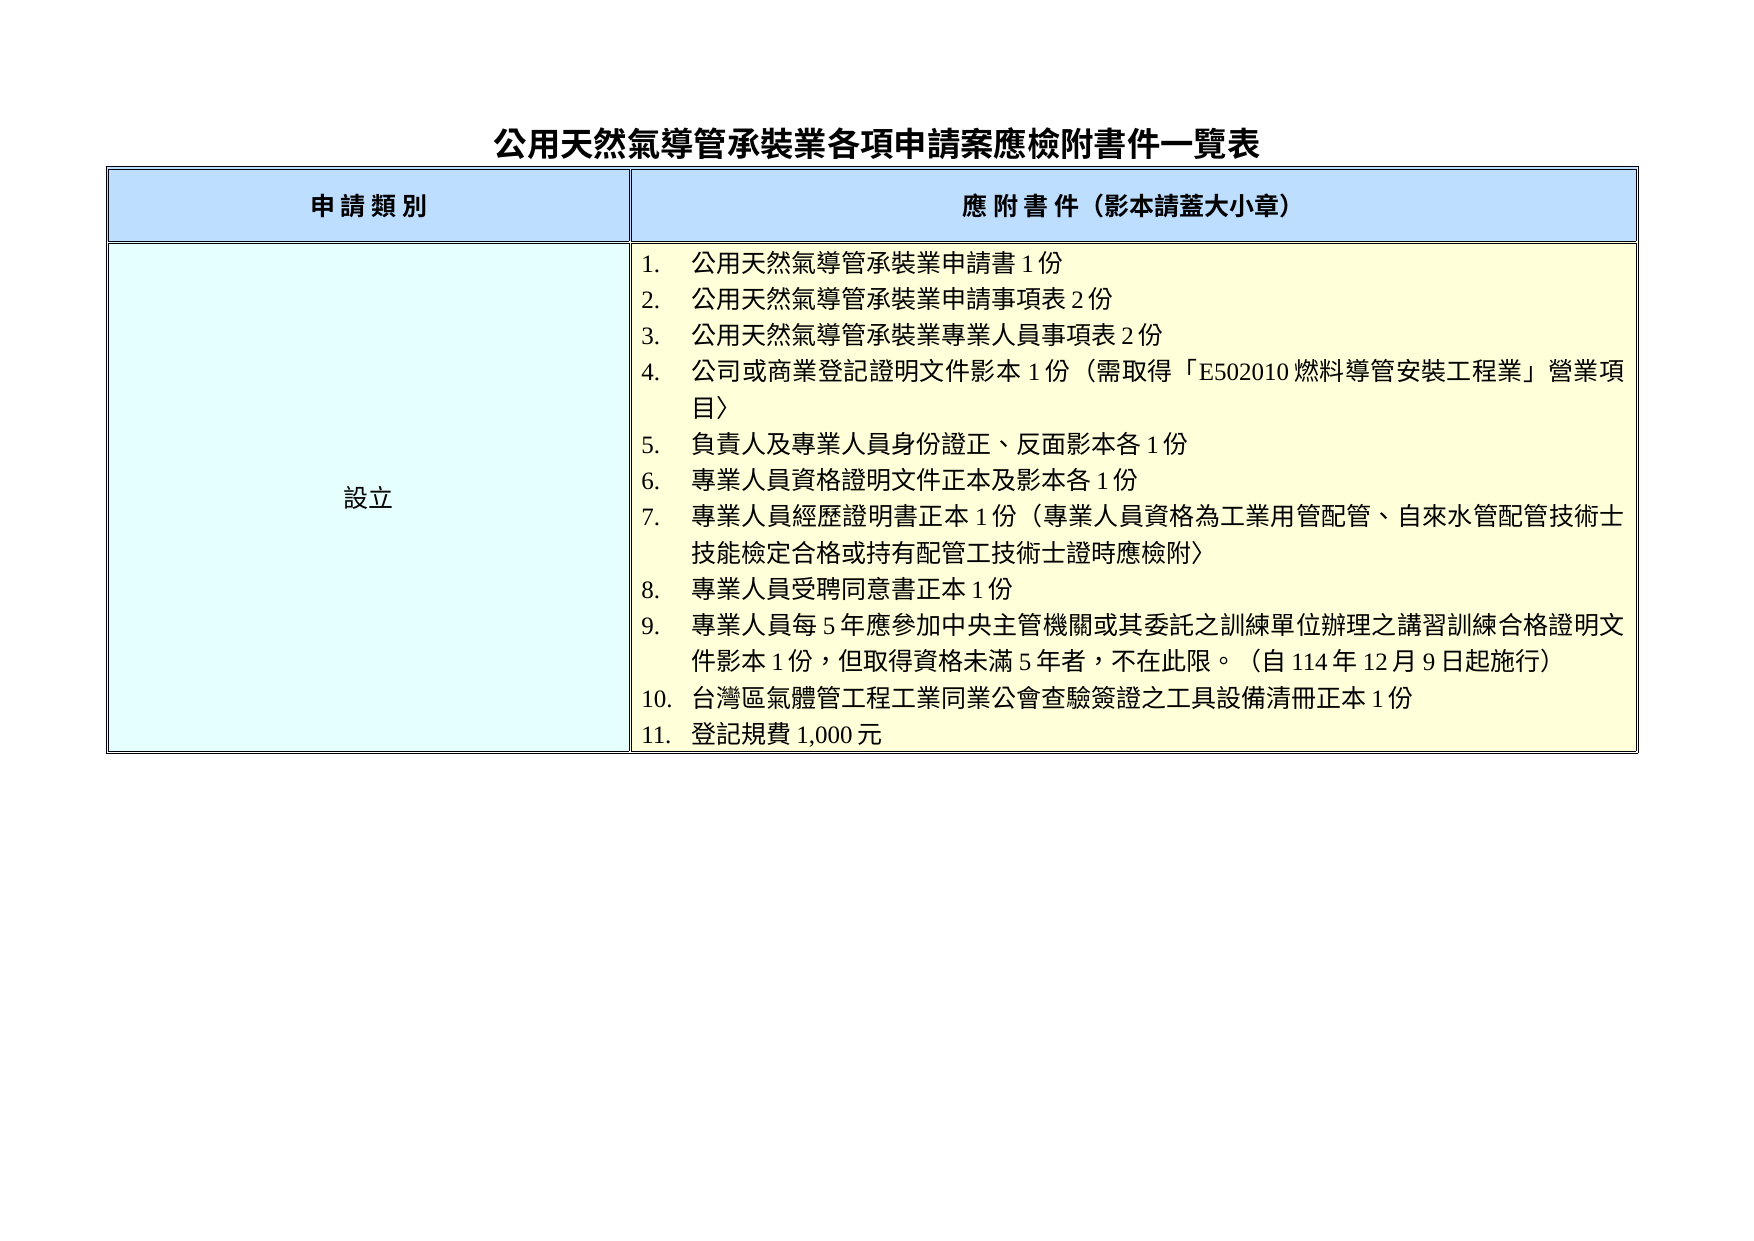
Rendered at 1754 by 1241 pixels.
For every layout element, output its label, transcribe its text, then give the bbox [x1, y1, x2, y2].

table_header 應 附 書 件（影本請蓋大小章） [632, 170, 1636, 241]
text 公用天然氣導管承裝業各項申請案應檢附書件一覽表 [118, 118, 1636, 166]
table_cell 設立 [109, 244, 629, 751]
table_header 申 請 類 別 [109, 170, 629, 241]
table_cell 公用天然氣導管承裝業申請書1份 公用天然氣導管承裝業申請事項表2份 公用天然氣導管承裝業專業人員事項表2份 公司或商業登記證明文件影本1份（需取得「E502010燃料導管安裝工程業」營業項目〉 負責人及專業人員身份證正、反面影本各1份 專業人員資格證明文件正本及影本各1份 專業人員經歷證明書正本1份（專業人員資格為工業用管配管、自來水管配管技術士技能檢定合格或持有配管工技術士證時應檢附〉 專業人員受聘同意書正本1份 專業人員每5年應參加中央主管機關或其委託之訓練單位辦理之講習訓練合格證明文件影本1份，但取得資格未滿5年者，不在此限。（自114年12月9日起施行） 台灣區氣體管工程工業同業公會查驗簽證之工具設備清冊正本1份 登記規費1,000元 [632, 244, 1636, 751]
